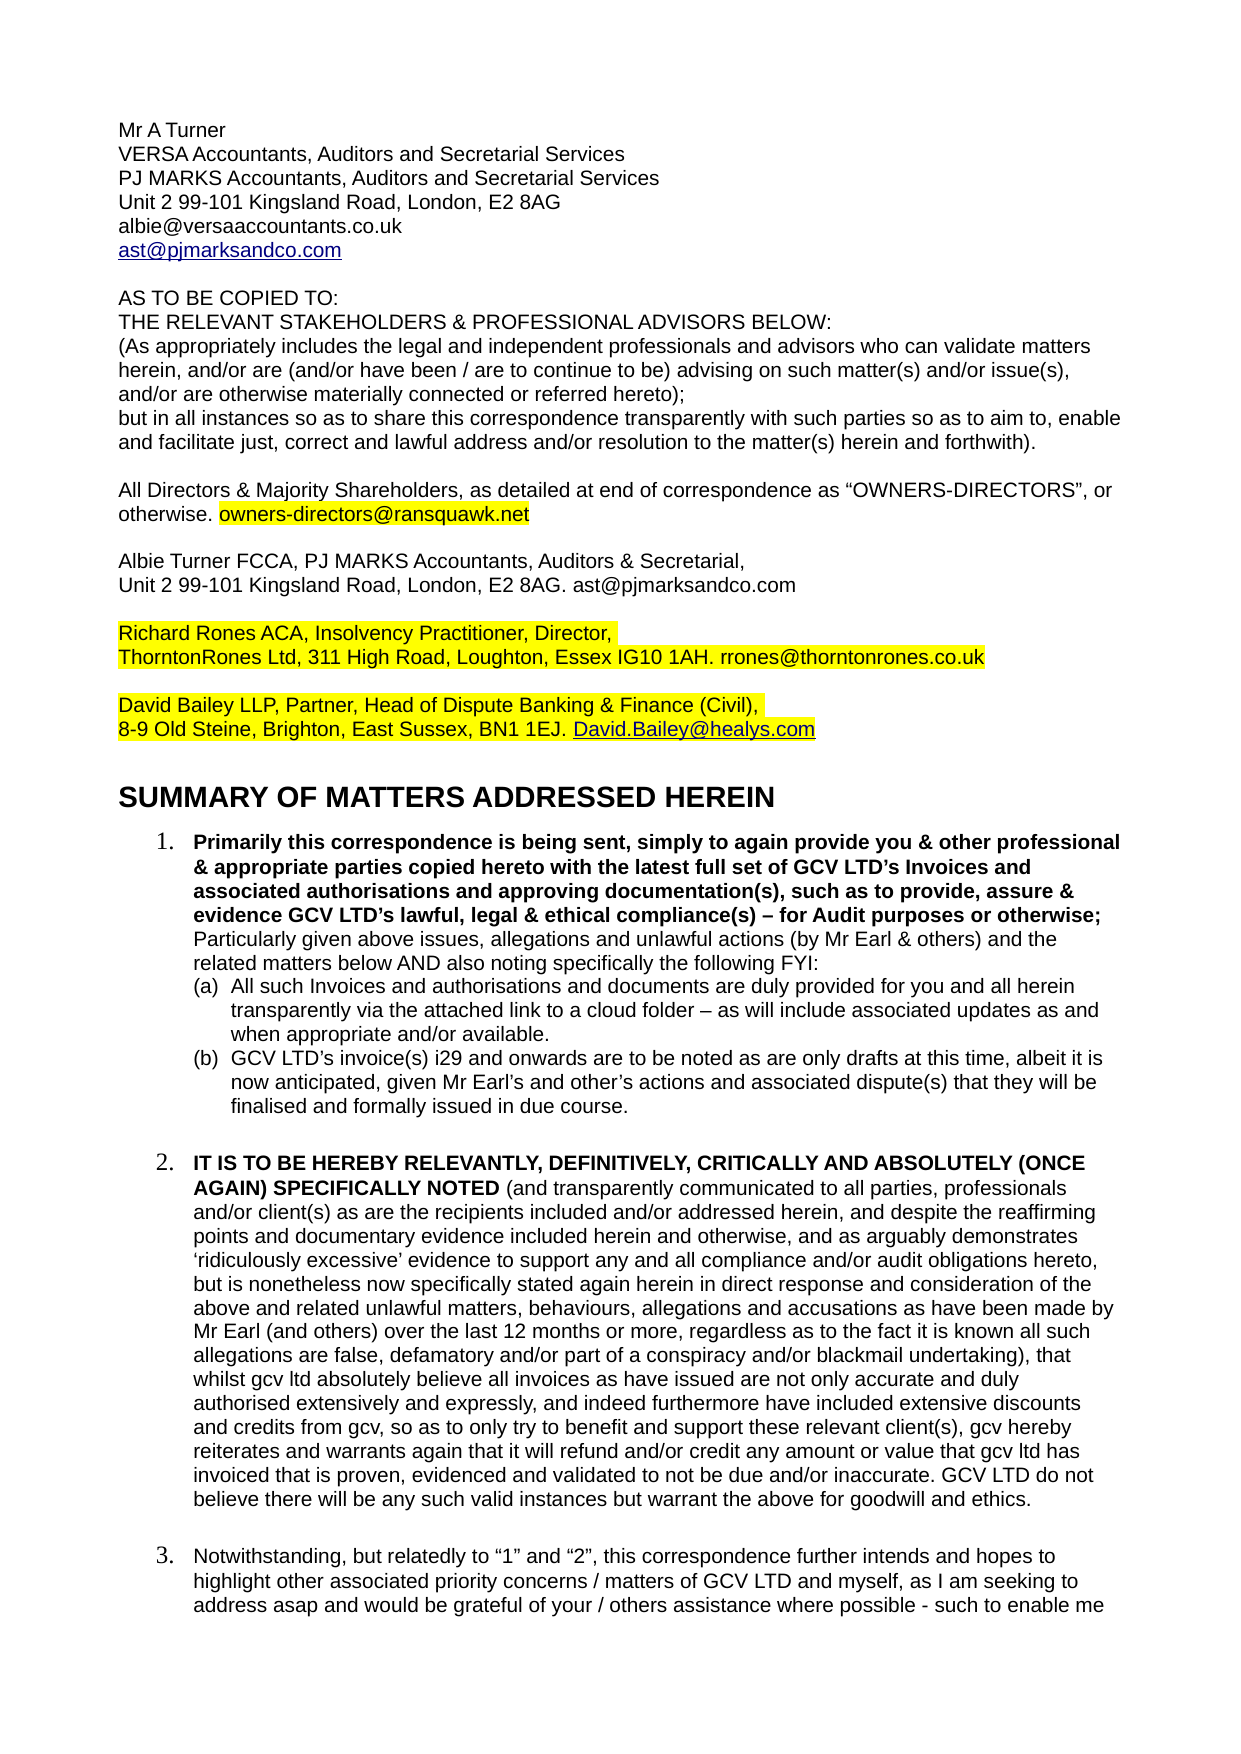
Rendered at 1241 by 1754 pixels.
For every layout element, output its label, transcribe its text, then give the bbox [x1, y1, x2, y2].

list IT IS TO BE HEREBY RELEVANTLY, DEFINITIVELY, CRITICALLY AND ABSOLUTELY (ONCE AGAIN) SPECIFICALLY NOTED (and transparently communicated to all parties, professionals and/or client(s) as are the recipients included and/or addressed herein, and despite the reaffirming points and documentary evidence included herein and otherwise, and as arguably demonstrates ‘ridiculously excessive’ evidence to support any and all compliance and/or audit obligations hereto, but is nonetheless now specifically stated again herein in direct response and consideration of the above and related unlawful matters, behaviours, allegations and accusations as have been made by Mr Earl (and others) over the last 12 months or more, regardless as to the fact it is known all such allegations are false, defamatory and/or part of a conspiracy and/or blackmail undertaking), that whilst gcv ltd absolutely believe all invoices as have issued are not only accurate and duly authorised extensively and expressly, and indeed furthermore have included extensive discounts and credits from gcv, so as to only try to benefit and support these relevant client(s), gcv hereby reiterates and warrants again that it will refund and/or credit any amount or value that gcv ltd has invoiced that is proven, evidenced and validated to not be due and/or inaccurate. GCV LTD do not believe there will be any such valid instances but warrant the above for goodwill and ethics. [156, 1147, 1122, 1540]
text Unit 2 99-101 Kingsland Road, London, E2 8AG [118, 190, 1122, 214]
list Notwithstanding, but relatedly to “1” and “2”, this correspondence further intends and hopes to highlight other associated priority concerns / matters of GCV LTD and myself, as I am seeking to address asap and would be grateful of your / others assistance where possible - such to enable me [156, 1540, 1122, 1616]
text All Directors & Majority Shareholders, as detailed at end of correspondence as “OWNERS-DIRECTORS”, or otherwise. owners-directors@ransquawk.net [118, 453, 1122, 525]
text ast@pjmarksandco.com [118, 238, 1122, 262]
text David Bailey LLP, Partner, Head of Dispute Banking & Finance (Civil), 8-9 Old Steine, Brighton, East Sussex, BN1 1EJ. David.Bailey@healys.com [118, 669, 1122, 741]
text Albie Turner FCCA, PJ MARKS Accountants, Auditors & Secretarial, Unit 2 99-101 Kingsland Road, London, E2 8AG. ast@pjmarksandco.com [118, 525, 1122, 597]
text Mr A Turner [118, 118, 1122, 142]
text but in all instances so as to share this correspondence transparently with such parties so as to aim to, enable and facilitate just, correct and lawful address and/or resolution to the matter(s) herein and forthwith). [118, 406, 1122, 453]
list GCV LTD’s invoice(s) i29 and onwards are to be noted as are only drafts at this time, albeit it is now anticipated, given Mr Earl’s and other’s actions and associated dispute(s) that they will be finalised and formally issued in due course. [193, 1046, 1122, 1118]
text albie@versaaccountants.co.uk [118, 214, 1122, 238]
text VERSA Accountants, Auditors and Secretarial Services [118, 142, 1122, 166]
list All such Invoices and authorisations and documents are duly provided for you and all herein transparently via the attached link to a cloud folder – as will include associated updates as and when appropriate and/or available. [193, 974, 1122, 1046]
text PJ MARKS Accountants, Auditors and Secretarial Services [118, 166, 1122, 190]
text AS TO BE COPIED TO: [118, 286, 1122, 310]
subtitle SUMMARY OF MATTERS ADDRESSED HEREIN [118, 779, 1122, 813]
text Richard Rones ACA, Insolvency Practitioner, Director, ThorntonRones Ltd, 311 High Road, Loughton, Essex IG10 1AH. rrones@thorntonrones.co.uk [118, 597, 1122, 669]
text (As appropriately includes the legal and independent professionals and advisors who can validate matters herein, and/or are (and/or have been / are to continue to be) advising on such matter(s) and/or issue(s), and/or are otherwise materially connected or referred hereto); [118, 334, 1122, 406]
text THE RELEVANT STAKEHOLDERS & PROFESSIONAL ADVISORS BELOW: [118, 310, 1122, 334]
list Primarily this correspondence is being sent, simply to again provide you & other professional & appropriate parties copied hereto with the latest full set of GCV LTD’s Invoices and associated authorisations and approving documentation(s), such as to provide, assure & evidence GCV LTD’s lawful, legal & ethical compliance(s) – for Audit purposes or otherwise; Particularly given above issues, allegations and unlawful actions (by Mr Earl & others) and the related matters below AND also noting specifically the following FYI: [156, 826, 1122, 974]
